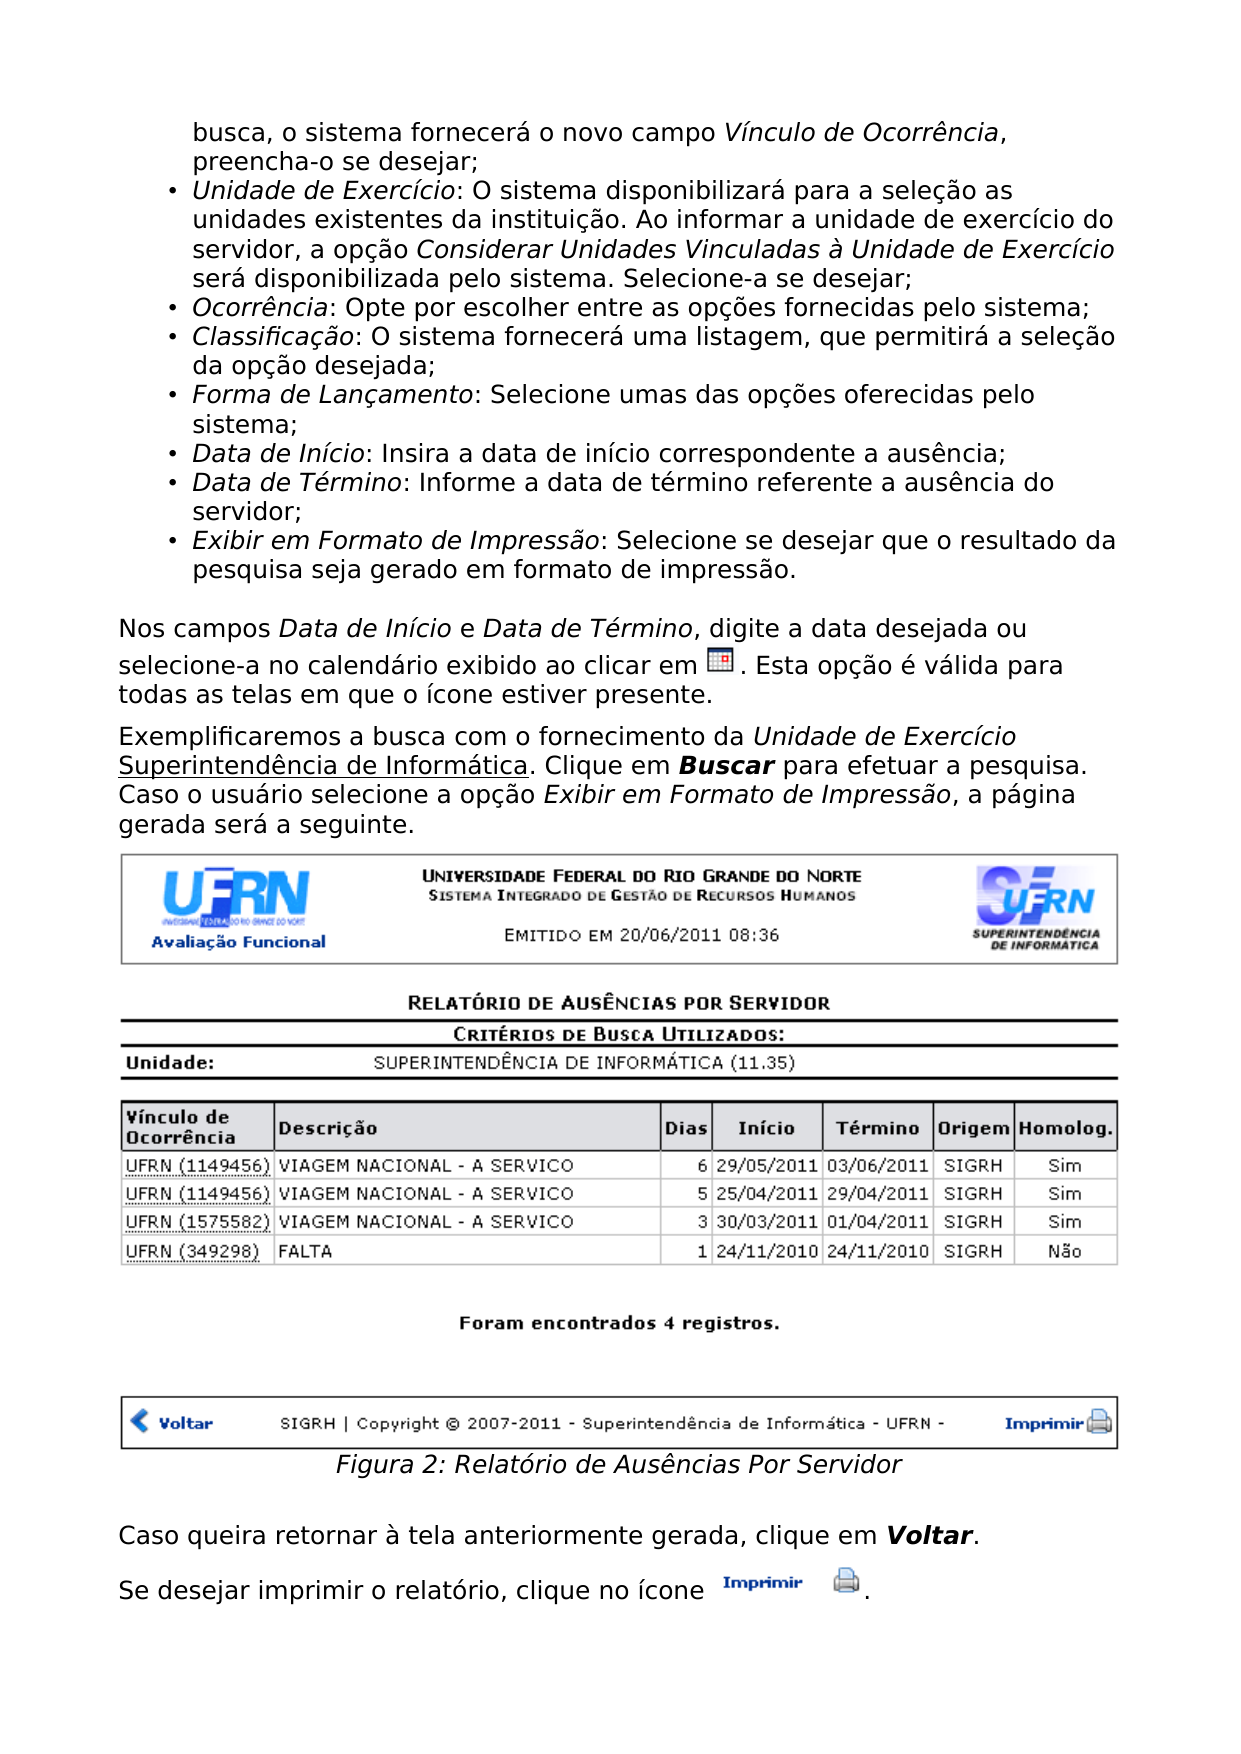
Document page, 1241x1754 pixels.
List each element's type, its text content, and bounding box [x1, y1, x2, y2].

list busca, o sistema fornecerá o novo campo Vínculo de Ocorrência, preencha-o se desejar; [177, 118, 1122, 176]
text Exemplificaremos a busca com o fornecimento da Unidade de Exercício Superintendência de Informática. Clique em Buscar para efetuar a pesquisa. Caso o usuário selecione a opção Exibir em Formato de Impressão, a página gerada será a seguinte. [118, 722, 1122, 839]
text Caso queira retornar à tela anteriormente gerada, clique em Voltar. [118, 1521, 1122, 1551]
list Exibir em Formato de Impressão: Selecione se desejar que o resultado da pesquisa seja gerado em formato de impressão. [177, 526, 1122, 585]
list Classificação: O sistema fornecerá uma listagem, que permitirá a seleção da opção desejada; [177, 322, 1122, 381]
text Nos campos Data de Início e Data de Término, digite a data desejada ou selecione-a no calendário exibido ao clicar em . Esta opção é válida para todas as telas em que o ícone estiver presente. [118, 614, 1122, 710]
list Data de Término: Informe a data de término referente a ausência do servidor; [177, 468, 1122, 526]
list Unidade de Exercício: O sistema disponibilizará para a seleção as unidades existentes da instituição. Ao informar a unidade de exercício do servidor, a opção Considerar Unidades Vinculadas à Unidade de Exercício será disponibilizada pelo sistema. Selecione-a se desejar; [177, 176, 1122, 293]
picture [118, 851, 1123, 1451]
picture [713, 1563, 863, 1599]
picture [706, 643, 740, 675]
list Data de Início: Insira a data de início correspondente a ausência; [177, 439, 1122, 468]
text Se desejar imprimir o relatório, clique no ícone . [118, 1563, 1122, 1605]
list Ocorrência: Opte por escolher entre as opções fornecidas pelo sistema; [177, 293, 1122, 322]
list Forma de Lançamento: Selecione umas das opções oferecidas pelo sistema; [177, 381, 1122, 439]
text Figura 2: Relatório de Ausências Por Servidor [118, 1451, 1122, 1480]
